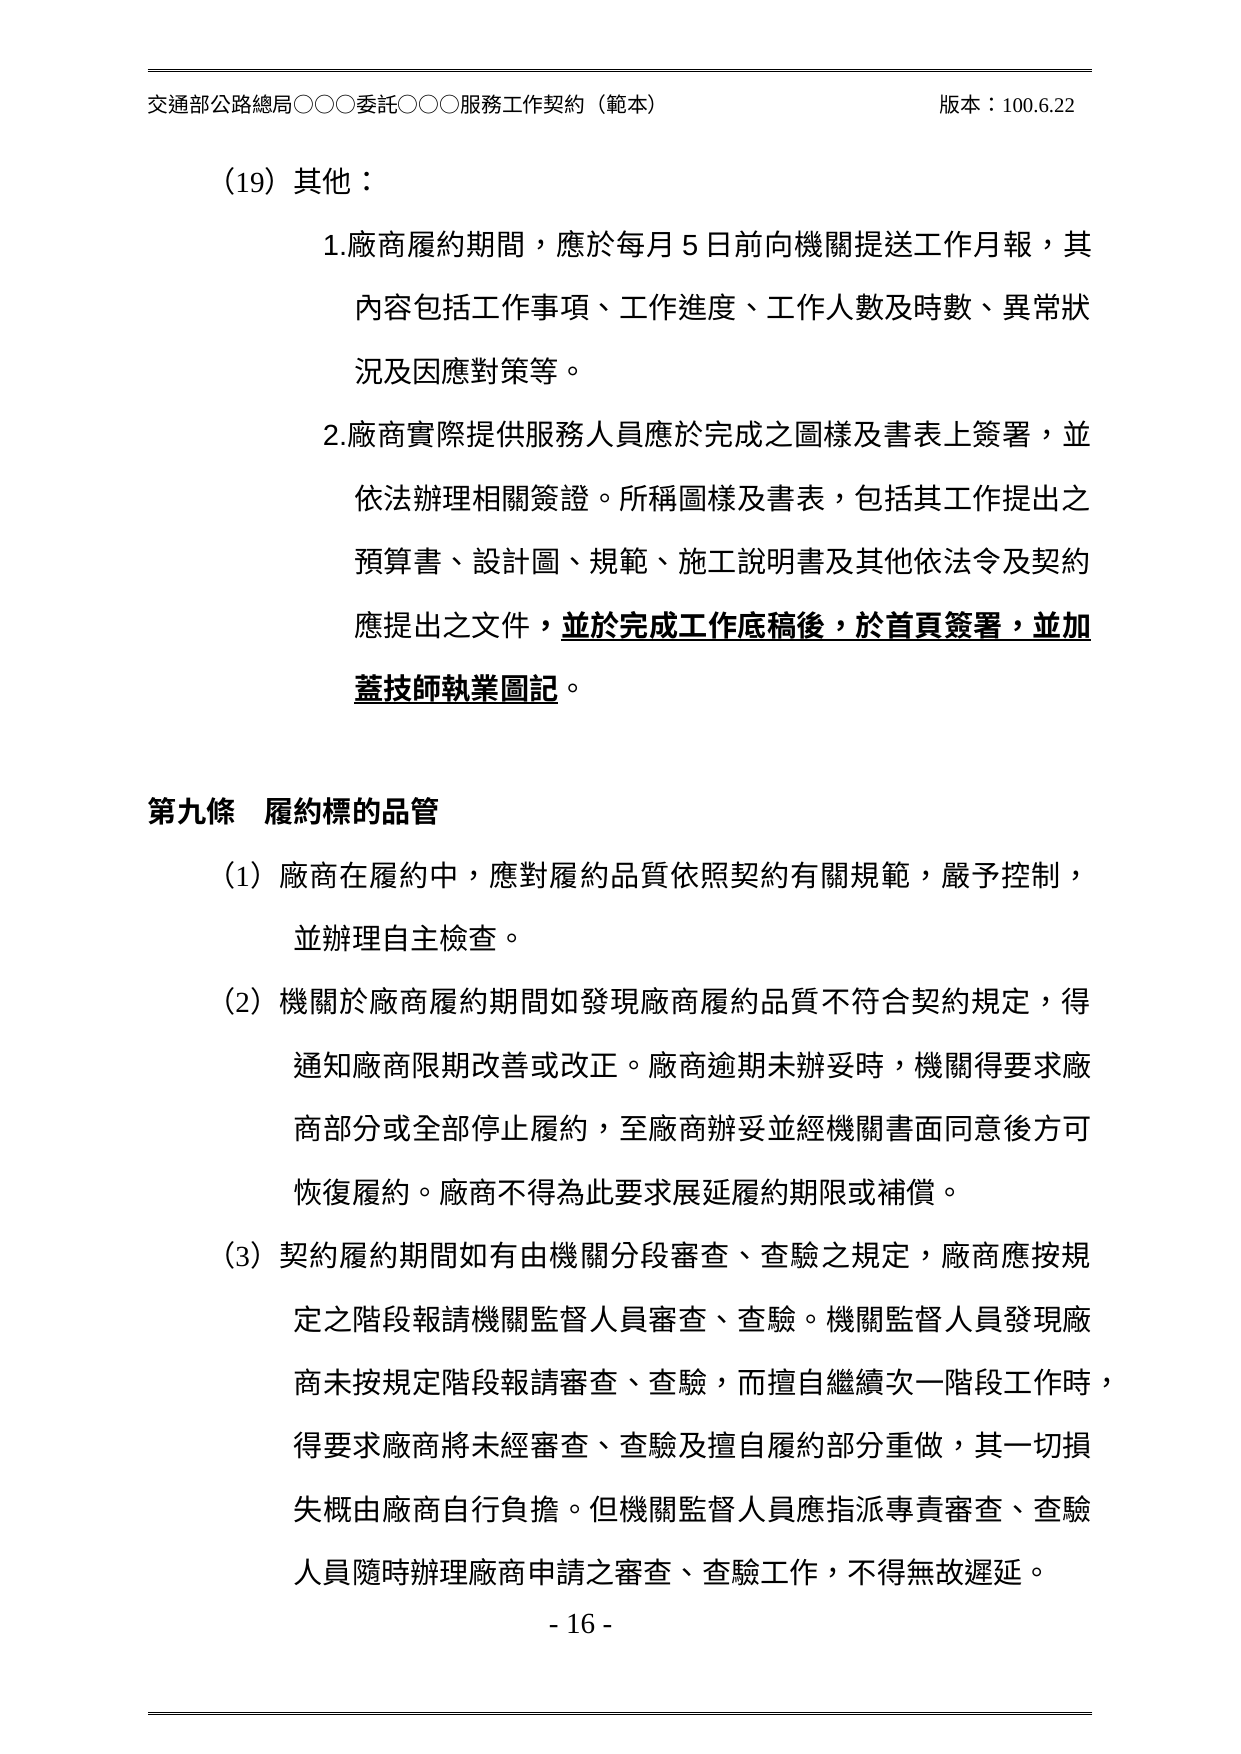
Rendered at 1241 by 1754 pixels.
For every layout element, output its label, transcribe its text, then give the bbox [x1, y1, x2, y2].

list 契約履約期間如有由機關分段審查、查驗之規定，廠商應按規定之階段報請機關監督人員審查、查驗。機關監督人員發現廠商未按規定階段報請審查、查驗，而擅自繼續次一階段工作時，得要求廠商將未經審查、查驗及擅自履約部分重做，其一切損失概由廠商自行負擔。但機關監督人員應指派專責審查、查驗人員隨時辦理廠商申請之審查、查驗工作，不得無故遲延。 [206, 1233, 1092, 1592]
list 廠商履約期間，應於每月5日前向機關提送工作月報，其內容包括工作事項、工作進度、工作人數及時數、異常狀況及因應對策等。 [323, 222, 1092, 391]
list 其他： [206, 158, 1092, 201]
list 機關於廠商履約期間如發現廠商履約品質不符合契約規定，得通知廠商限期改善或改正。廠商逾期未辦妥時，機關得要求廠商部分或全部停止履約，至廠商辦妥並經機關書面同意後方可恢復履約。廠商不得為此要求展延履約期限或補償。 [206, 979, 1092, 1212]
list 廠商實際提供服務人員應於完成之圖樣及書表上簽署，並依法辦理相關簽證。所稱圖樣及書表，包括其工作提出之預算書、設計圖、規範、施工說明書及其他依法令及契約應提出之文件，並於完成工作底稿後，於首頁簽署，並加蓋技師執業圖記。 [323, 412, 1092, 708]
list 廠商在履約中，應對履約品質依照契約有關規範，嚴予控制，並辦理自主檢查。 [206, 852, 1092, 958]
text 第九條 履約標的品管 [148, 789, 1092, 831]
